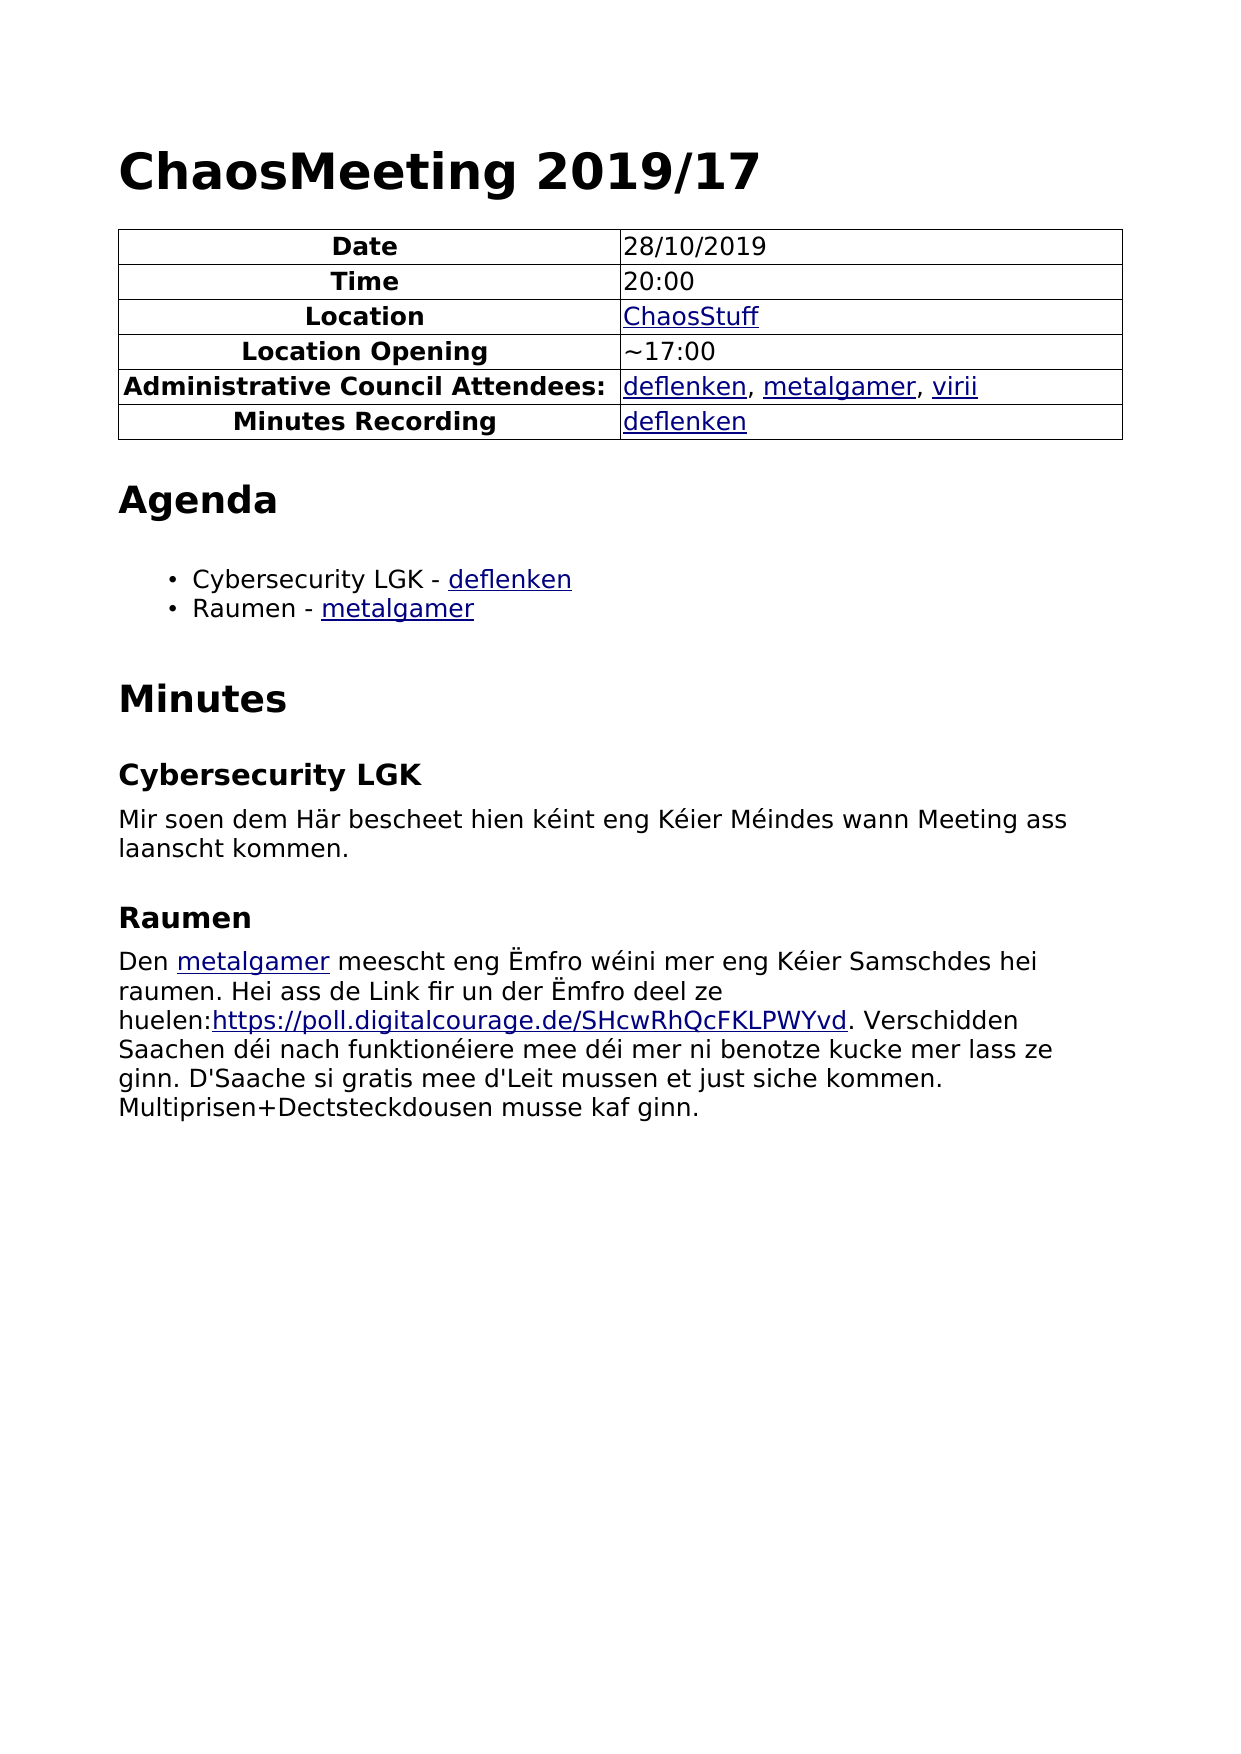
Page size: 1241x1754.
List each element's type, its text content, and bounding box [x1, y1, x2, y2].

table_cell deflenken [621, 405, 1122, 439]
text Den metalgamer meescht eng Ëmfro wéini mer eng Kéier Samschdes hei raumen. Hei ass de Link fir un der Ëmfro deel ze huelen:https://poll.digitalcourage.de/SHcwRhQcFKLPWYvd. Verschidden Saachen déi nach funktionéiere mee déi mer ni benotze kucke mer lass ze ginn. D'Saache si gratis mee d'Leit mussen et just siche kommen. Multiprisen+Dectsteckdousen musse kaf ginn. [118, 947, 1122, 1122]
subtitle Agenda [118, 479, 1122, 523]
subtitle Raumen [118, 901, 1122, 935]
text Mir soen dem Här bescheet hien kéint eng Kéier Méindes wann Meeting ass laanscht kommen. [118, 805, 1122, 863]
table_cell Location Opening [119, 335, 620, 369]
table_cell ChaosStuff [621, 300, 1122, 334]
subtitle Cybersecurity LGK [118, 759, 1122, 793]
table_header Date [119, 230, 620, 264]
table_cell Administrative Council Attendees: [119, 370, 620, 404]
subtitle ChaosMeeting 2019/17 [118, 143, 1122, 201]
list Cybersecurity LGK - deflenken [177, 565, 1122, 594]
table_header 28/10/2019 [621, 230, 1122, 264]
table_cell Location [119, 300, 620, 334]
table_cell Time [119, 265, 620, 299]
table_cell deflenken, metalgamer, virii [621, 370, 1122, 404]
table_cell 20:00 [621, 265, 1122, 299]
list Raumen - metalgamer [177, 594, 1122, 623]
table_cell Minutes Recording [119, 405, 620, 439]
subtitle Minutes [118, 678, 1122, 721]
table_cell ~17:00 [621, 335, 1122, 369]
